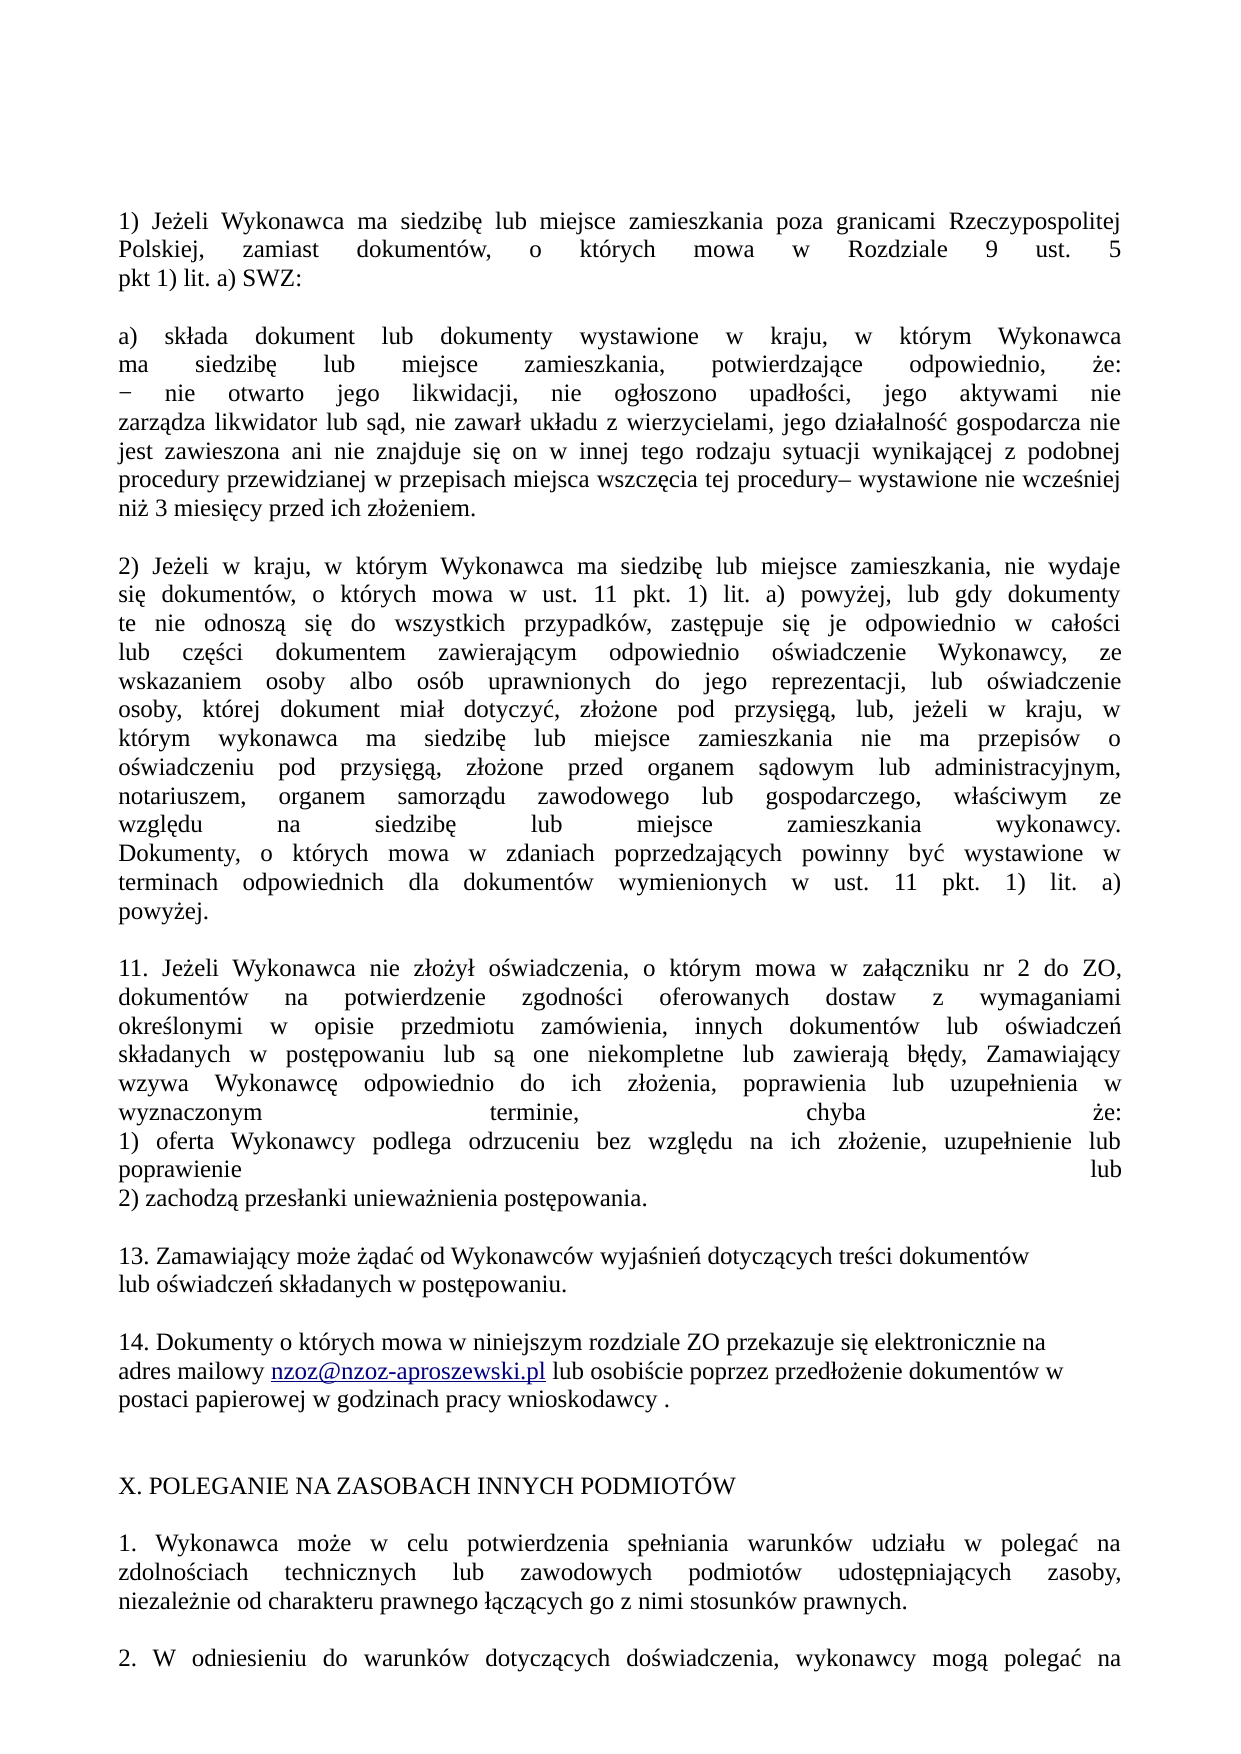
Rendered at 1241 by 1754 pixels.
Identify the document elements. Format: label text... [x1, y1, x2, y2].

text 14. Dokumenty o których mowa w niniejszym rozdziale ZO przekazuje się elektronicznie na adres mailowy nzoz@nzoz-aproszewski.pl lub osobiście poprzez przedłożenie dokumentów w postaci papierowej w godzinach pracy wnioskodawcy . [118, 1298, 1122, 1413]
text 2. W odniesieniu do warunków dotyczących doświadczenia, wykonawcy mogą polegać na [118, 1614, 1122, 1672]
text 1. Wykonawca może w celu potwierdzenia spełniania warunków udziału w polegać na zdolnościach technicznych lub zawodowych podmiotów udostępniających zasoby, niezależnie od charakteru prawnego łączących go z nimi stosunków prawnych. [118, 1499, 1122, 1614]
text 13. Zamawiający może żądać od Wykonawców wyjaśnień dotyczących treści dokumentów lub oświadczeń składanych w postępowaniu. [118, 1212, 1122, 1298]
text 2) Jeżeli w kraju, w którym Wykonawca ma siedzibę lub miejsce zamieszkania, nie wydaje się dokumentów, o których mowa w ust. 11 pkt. 1) lit. a) powyżej, lub gdy dokumenty te nie odnoszą się do wszystkich przypadków, zastępuje się je odpowiednio w całości lub części dokumentem zawierającym odpowiednio oświadczenie Wykonawcy, ze wskazaniem osoby albo osób uprawnionych do jego reprezentacji, lub oświadczenie osoby, której dokument miał dotyczyć, złożone pod przysięgą, lub, jeżeli w kraju, w którym wykonawca ma siedzibę lub miejsce zamieszkania nie ma przepisów o oświadczeniu pod przysięgą, złożone przed organem sądowym lub administracyjnym, notariuszem, organem samorządu zawodowego lub gospodarczego, właściwym ze względu na siedzibę lub miejsce zamieszkania wykonawcy. Dokumenty, o których mowa w zdaniach poprzedzających powinny być wystawione w terminach odpowiednich dla dokumentów wymienionych w ust. 11 pkt. 1) lit. a) powyżej. [118, 522, 1122, 924]
text 11. Jeżeli Wykonawca nie złożył oświadczenia, o którym mowa w załączniku nr 2 do ZO, dokumentów na potwierdzenie zgodności oferowanych dostaw z wymaganiami określonymi w opisie przedmiotu zamówienia, innych dokumentów lub oświadczeń składanych w postępowaniu lub są one niekompletne lub zawierają błędy, Zamawiający wzywa Wykonawcę odpowiednio do ich złożenia, poprawienia lub uzupełnienia w wyznaczonym terminie, chyba że: 1) oferta Wykonawcy podlega odrzuceniu bez względu na ich złożenie, uzupełnienie lub poprawienie lub 2) zachodzą przesłanki unieważnienia postępowania. [118, 924, 1122, 1212]
text 1) Jeżeli Wykonawca ma siedzibę lub miejsce zamieszkania poza granicami Rzeczypospolitej Polskiej, zamiast dokumentów, o których mowa w Rozdziale 9 ust. 5 pkt 1) lit. a) SWZ: [118, 177, 1122, 292]
text X. POLEGANIE NA ZASOBACH INNYCH PODMIOTÓW [118, 1442, 1122, 1499]
text a) składa dokument lub dokumenty wystawione w kraju, w którym Wykonawca ma siedzibę lub miejsce zamieszkania, potwierdzające odpowiednio, że: − nie otwarto jego likwidacji, nie ogłoszono upadłości, jego aktywami nie zarządza likwidator lub sąd, nie zawarł układu z wierzycielami, jego działalność gospodarcza nie jest zawieszona ani nie znajduje się on w innej tego rodzaju sytuacji wynikającej z podobnej procedury przewidzianej w przepisach miejsca wszczęcia tej procedury– wystawione nie wcześniej niż 3 miesięcy przed ich złożeniem. [118, 292, 1122, 522]
